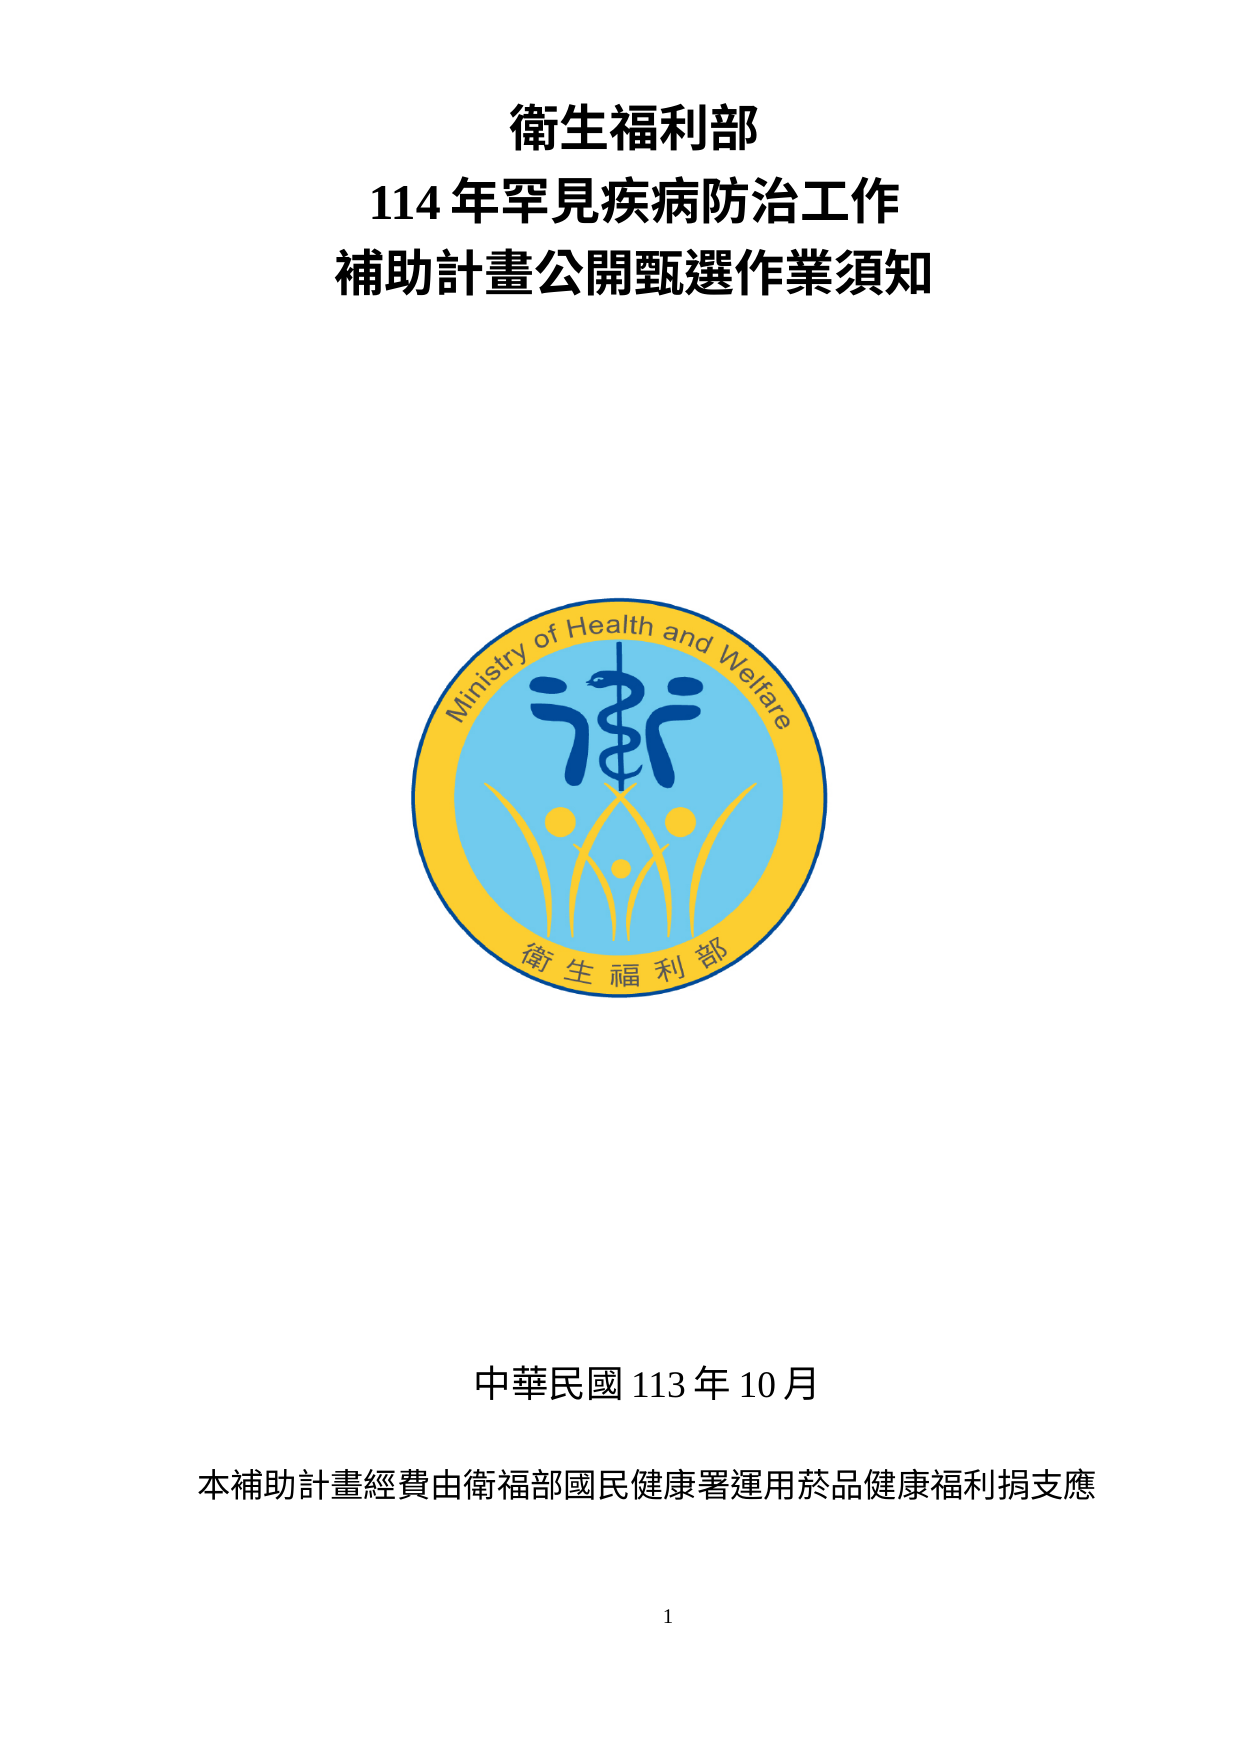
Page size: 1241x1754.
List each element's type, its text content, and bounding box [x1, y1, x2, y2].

text 補助計畫公開甄選作業須知 [244, 233, 1025, 306]
text 本補助計畫經費由衛福部國民健康署運用菸品健康福利捐支應 [169, 1459, 1125, 1507]
text 114年罕見疾病防治工作 [244, 161, 1025, 233]
text 衛生福利部 [244, 89, 1025, 161]
text 中華民國113年10月 [169, 1354, 1125, 1408]
picture [350, 563, 888, 1014]
